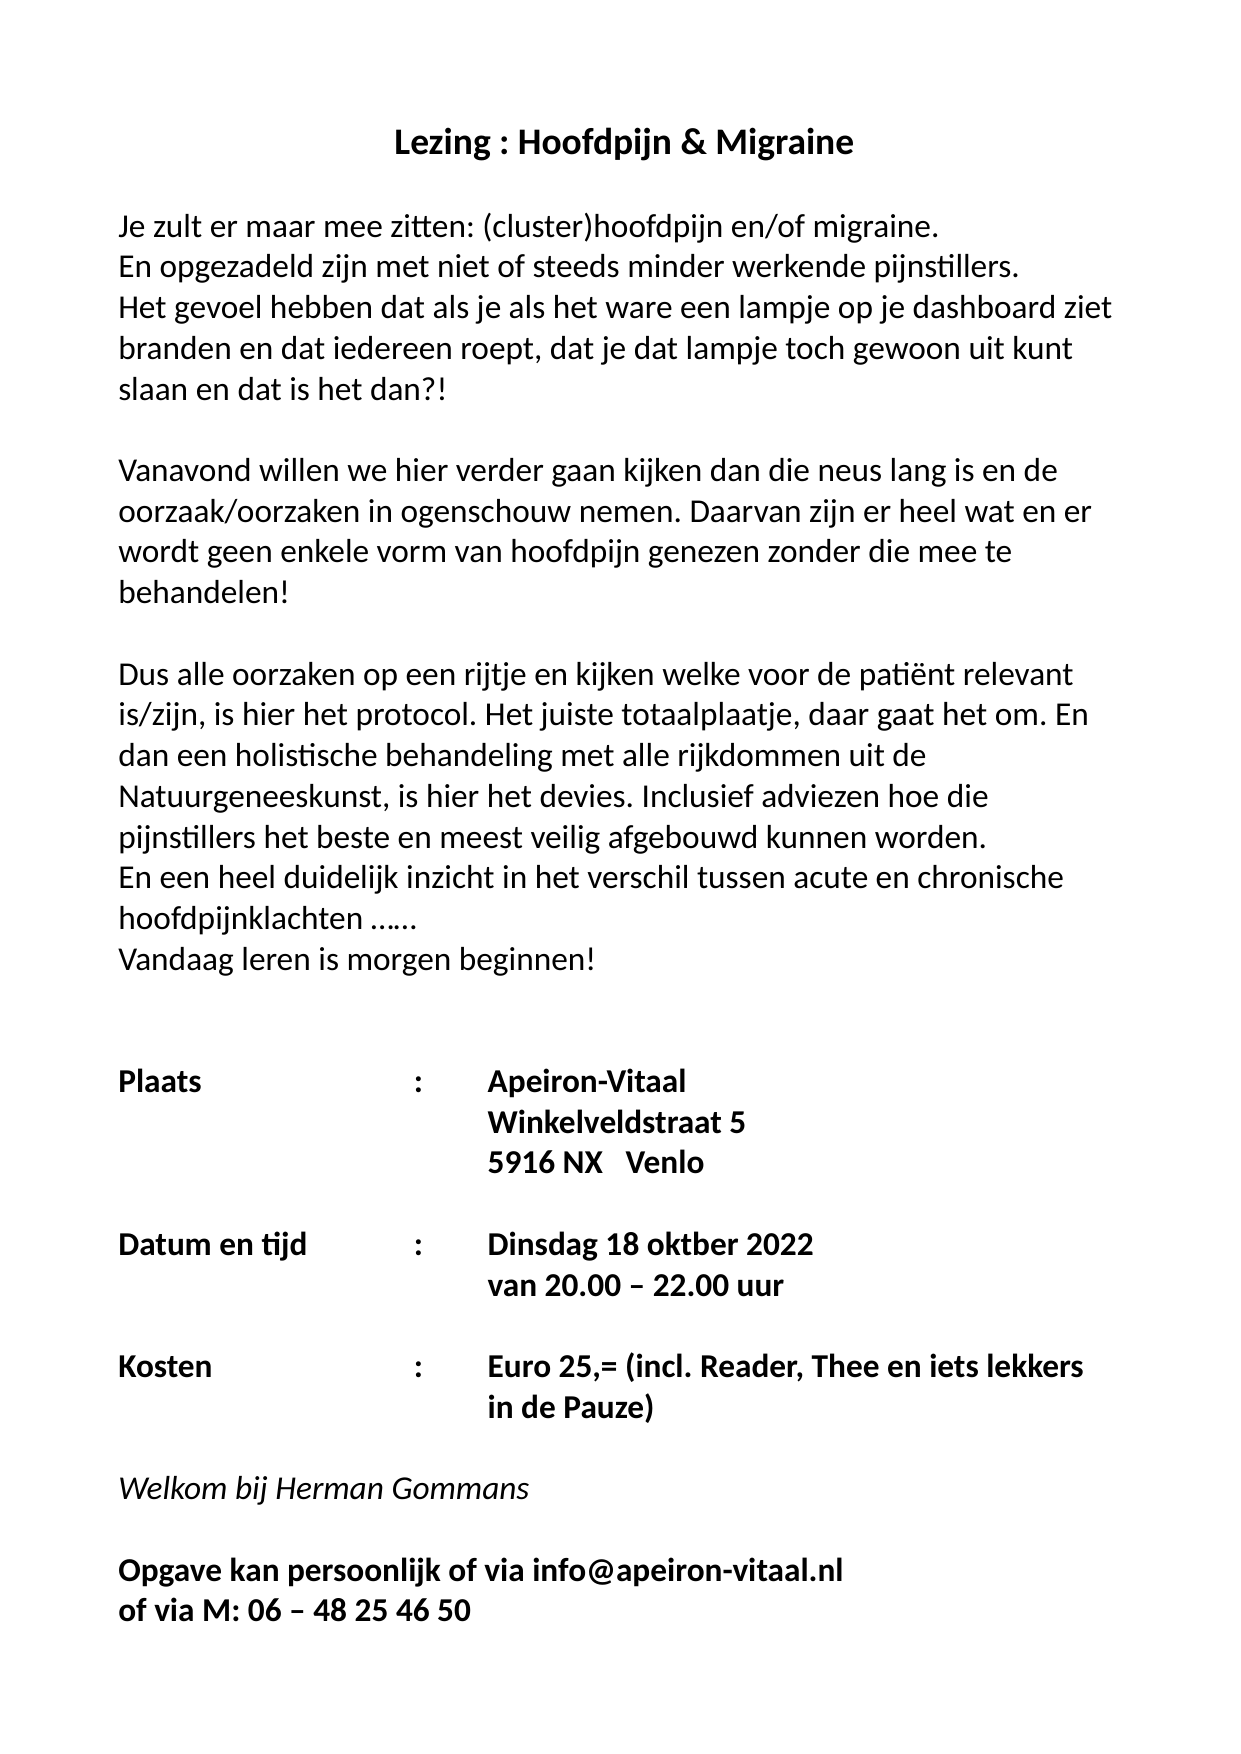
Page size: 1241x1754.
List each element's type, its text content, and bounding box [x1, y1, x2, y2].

text Welkom bij Herman Gommans [118, 1467, 1122, 1508]
text Plaats : Apeiron-Vitaal [118, 1060, 1122, 1101]
text En een heel duidelijk inzicht in het verschil tussen acute en chronische hoofdpijnklachten …… [118, 856, 1122, 938]
text van 20.00 – 22.00 uur [118, 1264, 1122, 1304]
text Datum en tijd : Dinsdag 18 oktber 2022 [118, 1223, 1122, 1264]
text Je zult er maar mee zitten: (cluster)hoofdpijn en/of migraine. [118, 205, 1122, 245]
text Winkelveldstraat 5 [118, 1101, 1122, 1141]
text Vanavond willen we hier verder gaan kijken dan die neus lang is en de oorzaak/oorzaken in ogenschouw nemen. Daarvan zijn er heel wat en er wordt geen enkele vorm van hoofdpijn genezen zonder die mee te behandelen! [118, 449, 1122, 612]
text Lezing : Hoofdpijn & Migraine [118, 118, 1122, 164]
text Het gevoel hebben dat als je als het ware een lampje op je dashboard ziet branden en dat iedereen roept, dat je dat lampje toch gewoon uit kunt slaan en dat is het dan?! [118, 286, 1122, 408]
text Dus alle oorzaken op een rijtje en kijken welke voor de patiënt relevant is/zijn, is hier het protocol. Het juiste totaalplaatje, daar gaat het om. En dan een holistische behandeling met alle rijkdommen uit de Natuurgeneeskunst, is hier het devies. Inclusief adviezen hoe die pijnstillers het beste en meest veilig afgebouwd kunnen worden. [118, 653, 1122, 856]
text 5916 NX Venlo [118, 1141, 1122, 1182]
text of via M: 06 – 48 25 46 50 [118, 1589, 1122, 1630]
text Kosten : Euro 25,= (incl. Reader, Thee en iets lekkers [118, 1345, 1122, 1386]
text En opgezadeld zijn met niet of steeds minder werkende pijnstillers. [118, 245, 1122, 286]
text Vandaag leren is morgen beginnen! [118, 938, 1122, 978]
text Opgave kan persoonlijk of via info@apeiron-vitaal.nl [118, 1549, 1122, 1589]
text in de Pauze) [118, 1386, 1122, 1427]
